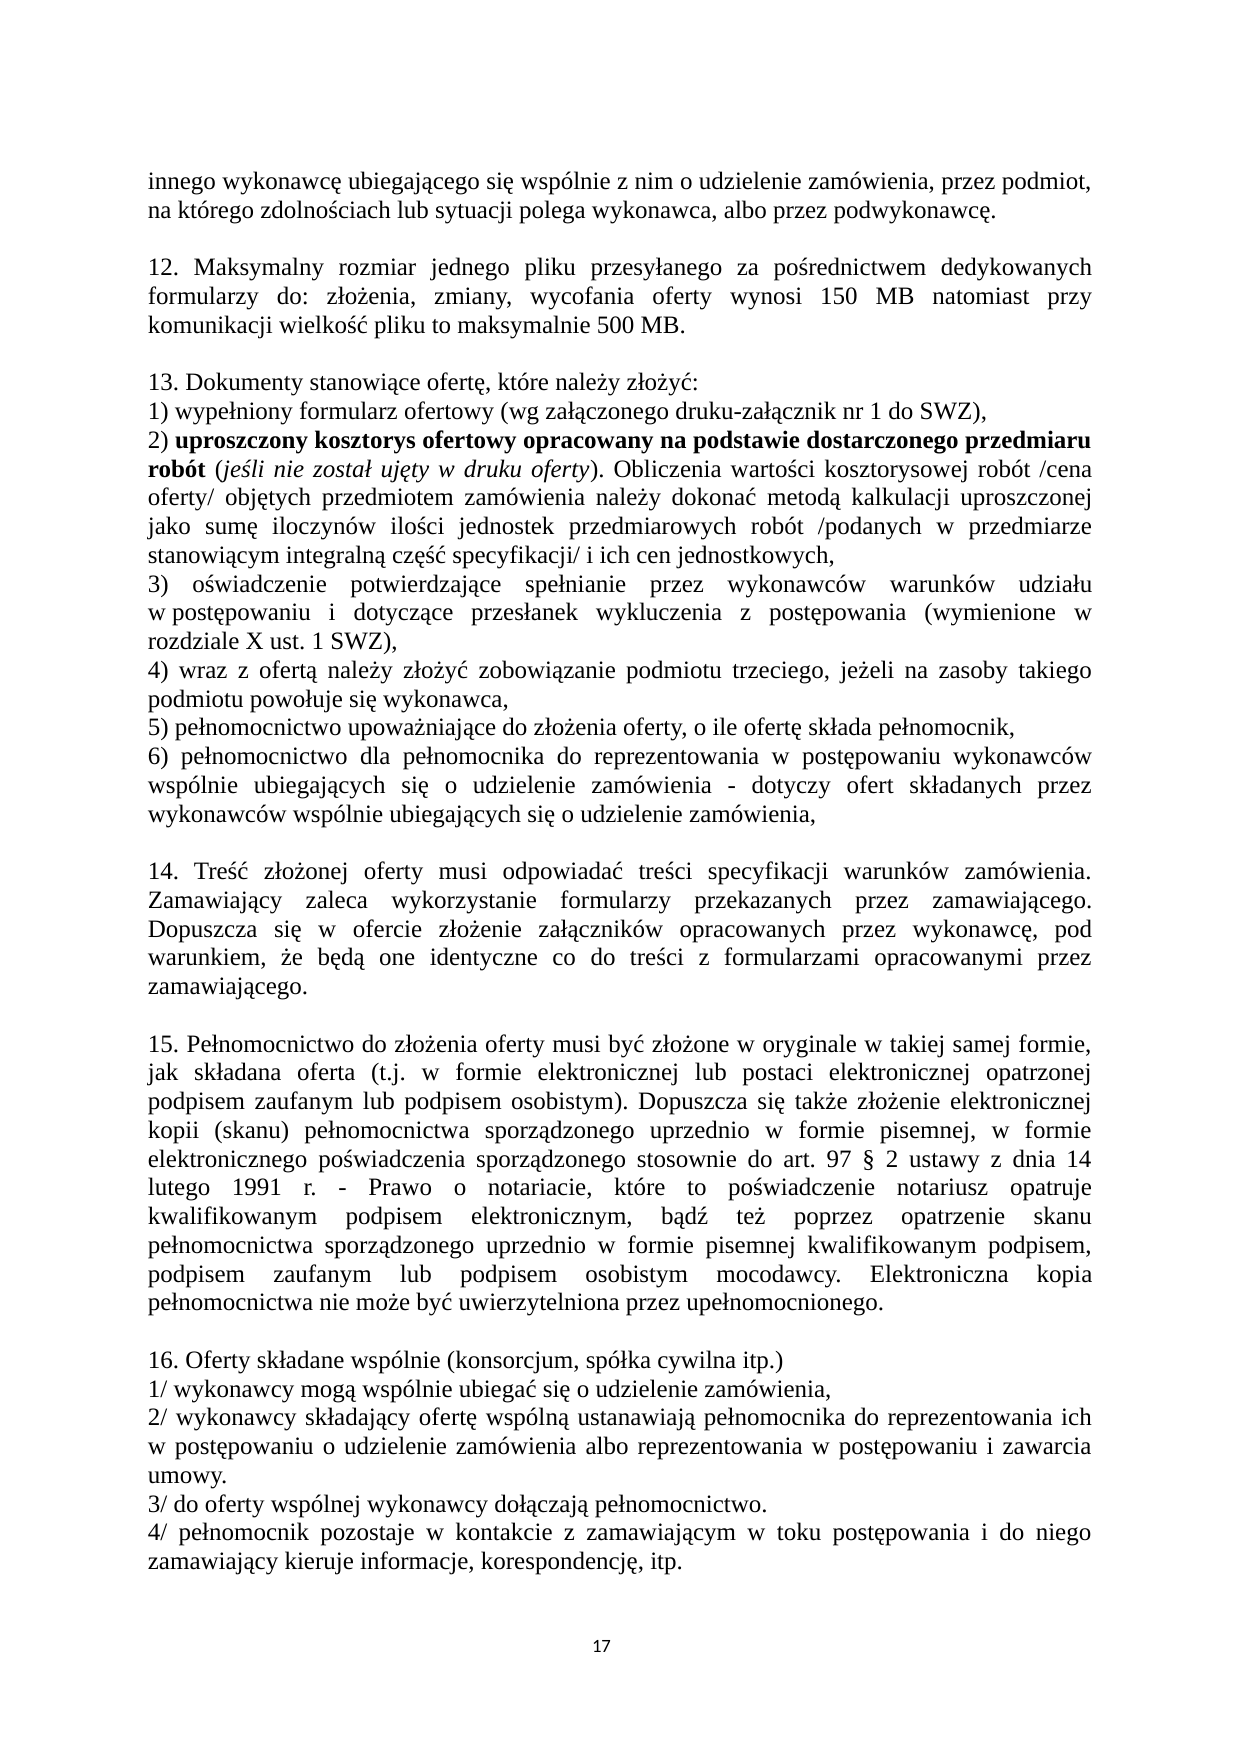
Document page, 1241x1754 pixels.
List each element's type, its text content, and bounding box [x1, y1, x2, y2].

text 15. Pełnomocnictwo do złożenia oferty musi być złożone w oryginale w takiej samej formie, jak składana oferta (t.j. w formie elektronicznej lub postaci elektronicznej opatrzonej podpisem zaufanym lub podpisem osobistym). Dopuszcza się także złożenie elektronicznej kopii (skanu) pełnomocnictwa sporządzonego uprzednio w formie pisemnej, w formie elektronicznego poświadczenia sporządzonego stosownie do art. 97 § 2 ustawy z dnia 14 lutego 1991 r. - Prawo o notariacie, które to poświadczenie notariusz opatruje kwalifikowanym podpisem elektronicznym, bądź też poprzez opatrzenie skanu pełnomocnictwa sporządzonego uprzednio w formie pisemnej kwalifikowanym podpisem, podpisem zaufanym lub podpisem osobistym mocodawcy. Elektroniczna kopia pełnomocnictwa nie może być uwierzytelniona przez upełnomocnionego. [148, 1029, 1093, 1316]
text 3) oświadczenie potwierdzające spełnianie przez wykonawców warunków udziału w postępowaniu i dotyczące przesłanek wykluczenia z postępowania (wymienione w rozdziale X ust. 1 SWZ), [148, 569, 1093, 655]
text 6) pełnomocnictwo dla pełnomocnika do reprezentowania w postępowaniu wykonawców wspólnie ubiegających się o udzielenie zamówienia - dotyczy ofert składanych przez wykonawców wspólnie ubiegających się o udzielenie zamówienia, [148, 741, 1093, 827]
text 13. Dokumenty stanowiące ofertę, które należy złożyć: [148, 367, 1093, 396]
text 5) pełnomocnictwo upoważniające do złożenia oferty, o ile ofertę składa pełnomocnik, [148, 712, 1093, 741]
text 1) wypełniony formularz ofertowy (wg załączonego druku-załącznik nr 1 do SWZ), [148, 396, 1093, 425]
text 4) wraz z ofertą należy złożyć zobowiązanie podmiotu trzeciego, jeżeli na zasoby takiego podmiotu powołuje się wykonawca, [148, 655, 1093, 712]
text 1/ wykonawcy mogą wspólnie ubiegać się o udzielenie zamówienia, [148, 1374, 1093, 1402]
text 12. Maksymalny rozmiar jednego pliku przesyłanego za pośrednictwem dedykowanych formularzy do: złożenia, zmiany, wycofania oferty wynosi 150 MB natomiast przy komunikacji wielkość pliku to maksymalnie 500 MB. [148, 252, 1093, 339]
text 16. Oferty składane wspólnie (konsorcjum, spółka cywilna itp.) [148, 1345, 1093, 1374]
text innego wykonawcę ubiegającego się wspólnie z nim o udzielenie zamówienia, przez podmiot, na którego zdolnościach lub sytuacji polega wykonawca, albo przez podwykonawcę. [148, 166, 1093, 224]
text 14. Treść złożonej oferty musi odpowiadać treści specyfikacji warunków zamówienia. Zamawiający zaleca wykorzystanie formularzy przekazanych przez zamawiającego. Dopuszcza się w ofercie złożenie załączników opracowanych przez wykonawcę, pod warunkiem, że będą one identyczne co do treści z formularzami opracowanymi przez zamawiającego. [148, 856, 1093, 1000]
text 2) uproszczony kosztorys ofertowy opracowany na podstawie dostarczonego przedmiaru robót (jeśli nie został ujęty w druku oferty). Obliczenia wartości kosztorysowej robót /cena oferty/ objętych przedmiotem zamówienia należy dokonać metodą kalkulacji uproszczonej jako sumę iloczynów ilości jednostek przedmiarowych robót /podanych w przedmiarze stanowiącym integralną część specyfikacji/ i ich cen jednostkowych, [148, 425, 1093, 569]
text 4/ pełnomocnik pozostaje w kontakcie z zamawiającym w toku postępowania i do niego zamawiający kieruje informacje, korespondencję, itp. [148, 1517, 1093, 1575]
text 3/ do oferty wspólnej wykonawcy dołączają pełnomocnictwo. [148, 1489, 1093, 1517]
text 2/ wykonawcy składający ofertę wspólną ustanawiają pełnomocnika do reprezentowania ich w postępowaniu o udzielenie zamówienia albo reprezentowania w postępowaniu i zawarcia umowy. [148, 1402, 1093, 1489]
